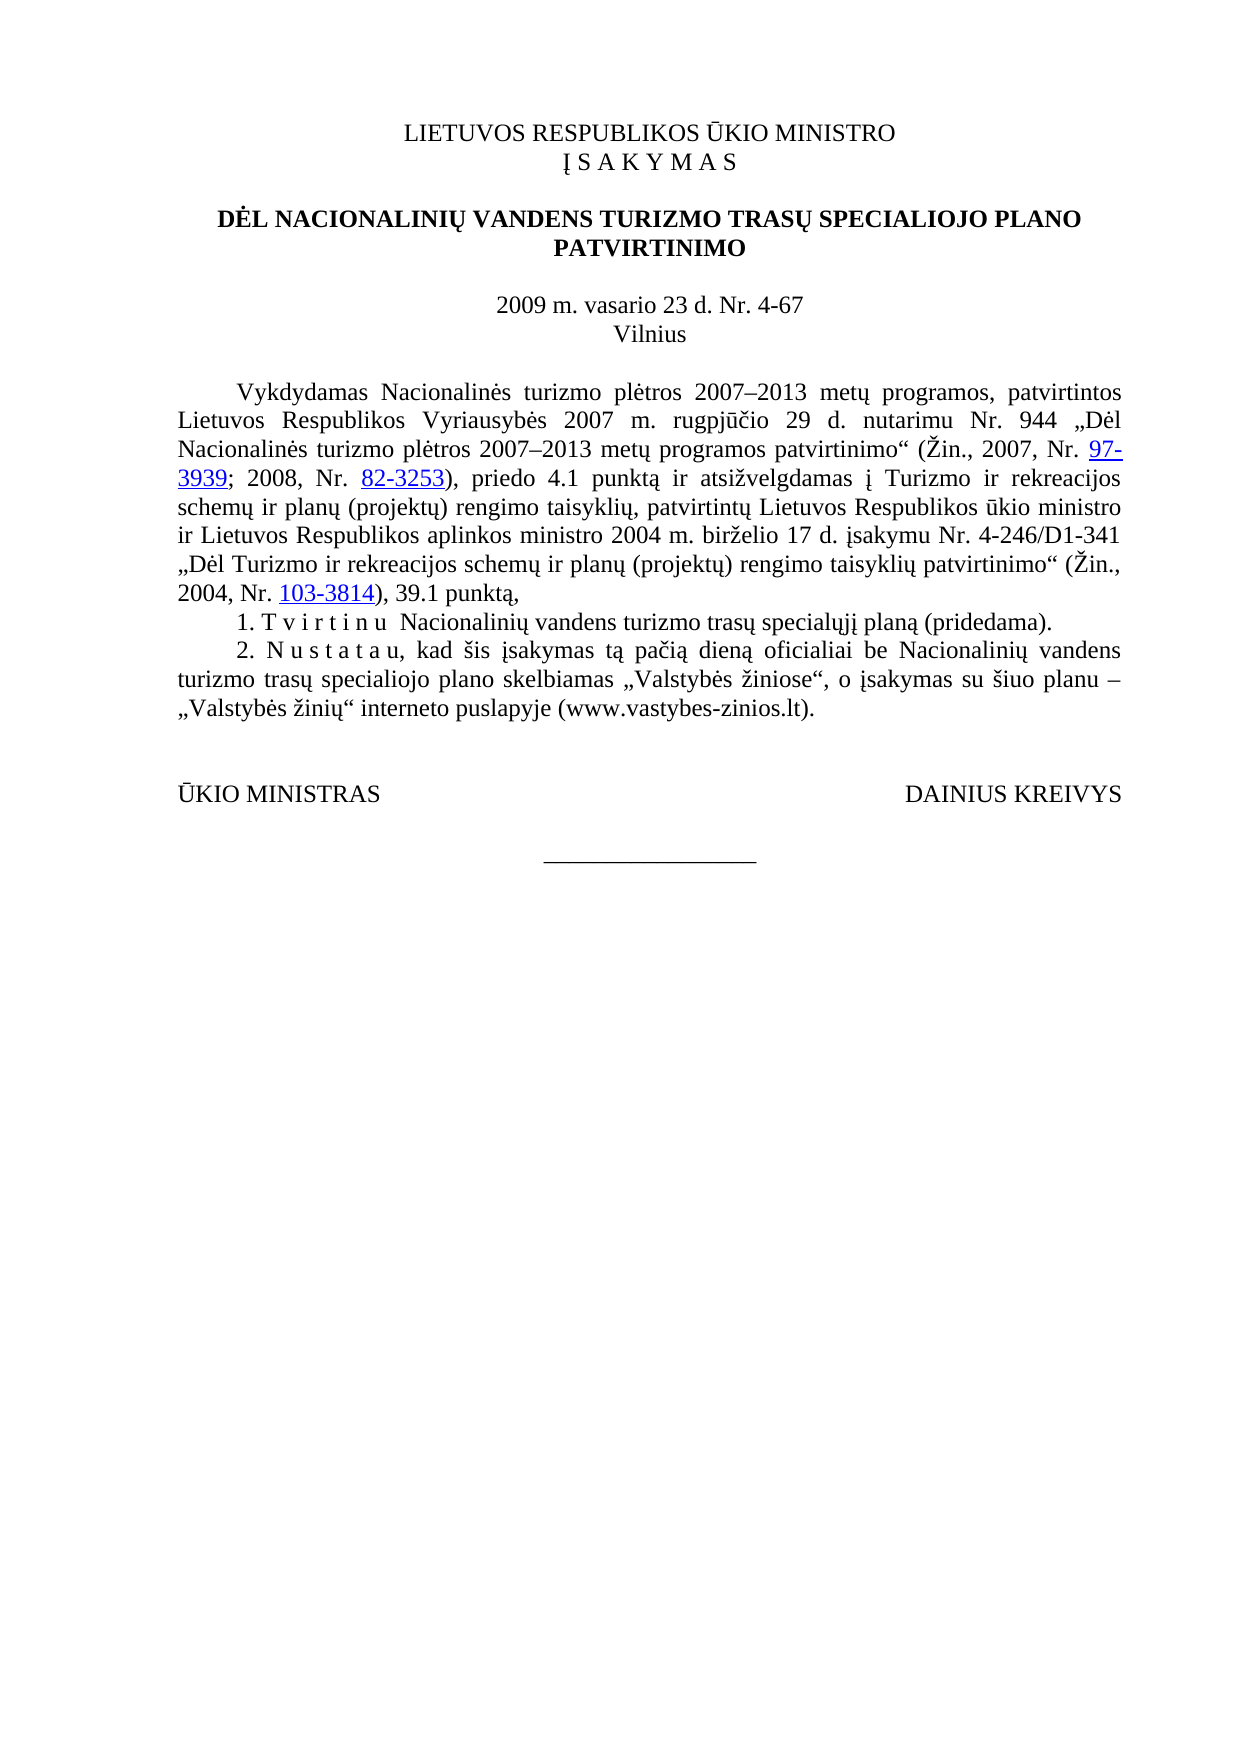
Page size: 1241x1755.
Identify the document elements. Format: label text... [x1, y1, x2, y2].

text Vilnius [177, 319, 1122, 348]
text Vykdydamas Nacionalinės turizmo plėtros 2007–2013 metų programos, patvirtintos Lietuvos Respublikos Vyriausybės 2007 m. rugpjūčio 29 d. nutarimu Nr. 944 „Dėl Nacionalinės turizmo plėtros 2007–2013 metų programos patvirtinimo“ (Žin., 2007, Nr. 97-3939; 2008, Nr. 82-3253), priedo 4.1 punktą ir atsižvelgdamas į Turizmo ir rekreacijos schemų ir planų (projektų) rengimo taisyklių, patvirtintų Lietuvos Respublikos ūkio ministro ir Lietuvos Respublikos aplinkos ministro 2004 m. birželio 17 d. įsakymu Nr. 4-246/D1-341 „Dėl Turizmo ir rekreacijos schemų ir planų (projektų) rengimo taisyklių patvirtinimo“ (Žin., 2004, Nr. 103-3814), 39.1 punktą, [177, 377, 1122, 607]
text _________________ [177, 837, 1122, 866]
text 2009 m. vasario 23 d. Nr. 4-67 [177, 291, 1122, 319]
text LIETUVOS RESPUBLIKOS ŪKIO MINISTRO [177, 118, 1122, 147]
text ĮSAKYMAS [177, 147, 1122, 176]
text 2. Nustatau, kad šis įsakymas tą pačią dieną oficialiai be Nacionalinių vandens turizmo trasų specialiojo plano skelbiamas „Valstybės žiniose“, o įsakymas su šiuo planu – „Valstybės žinių“ interneto puslapyje (www.vastybes-zinios.lt). [177, 636, 1122, 722]
text DĖL NACIONALINIŲ VANDENS TURIZMO TRASŲ SPECIALIOJO PLANO PATVIRTINIMO [177, 204, 1122, 262]
text ŪKIO MINISTRAS DAINIUS KREIVYS [177, 779, 1122, 808]
text 1. Tvirtinu Nacionalinių vandens turizmo trasų specialųjį planą (pridedama). [177, 607, 1122, 636]
